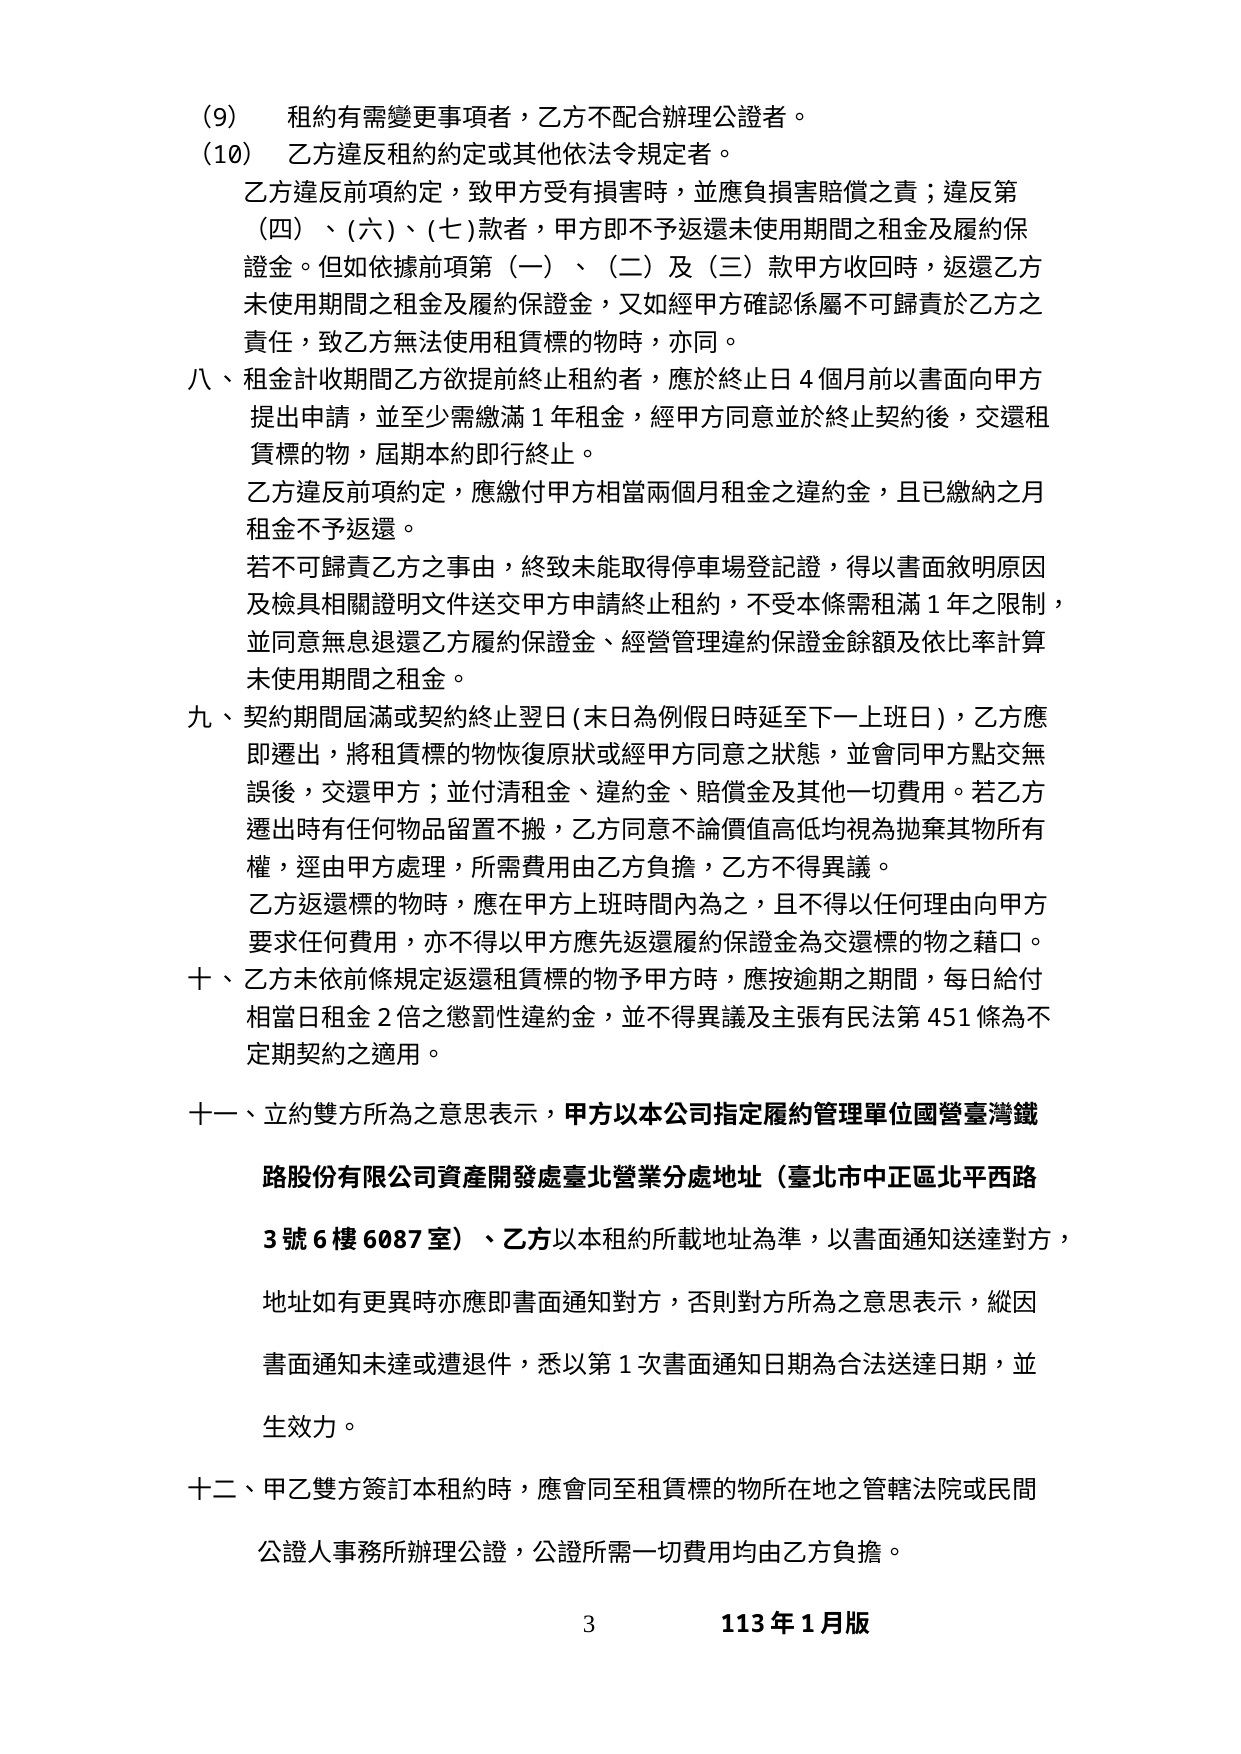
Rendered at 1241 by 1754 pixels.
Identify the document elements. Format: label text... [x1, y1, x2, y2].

text 乙方違反前項約定，致甲方受有損害時，並應負損害賠償之責；違反第（四）、(六)、(七)款者，甲方即不予返還未使用期間之租金及履約保證金。但如依據前項第（一）、（二）及（三）款甲方收回時，返還乙方未使用期間之租金及履約保證金，又如經甲方確認係屬不可歸責於乙方之責任，致乙方無法使用租賃標的物時，亦同。 [244, 171, 1047, 359]
list 租約有需變更事項者，乙方不配合辦理公證者。 [187, 96, 1047, 134]
text 乙方違反前項約定，應繳付甲方相當兩個月租金之違約金，且已繳納之月租金不予返還。 [246, 471, 1053, 546]
text 八、租金計收期間乙方欲提前終止租約者，應於終止日4個月前以書面向甲方提出申請，並至少需繳滿1年租金，經甲方同意並於終止契約後，交還租賃標的物，屆期本約即行終止。 [187, 359, 1053, 471]
text 十二、甲乙雙方簽訂本租約時，應會同至租賃標的物所在地之管轄法院或民間公證人事務所辦理公證，公證所需一切費用均由乙方負擔。 [187, 1446, 1053, 1571]
text 九、契約期間屆滿或契約終止翌日(末日為例假日時延至下一上班日)，乙方應即遷出，將租賃標的物恢復原狀或經甲方同意之狀態，並會同甲方點交無誤後，交還甲方；並付清租金、違約金、賠償金及其他一切費用。若乙方遷出時有任何物品留置不搬，乙方同意不論價值高低均視為拋棄其物所有權，逕由甲方處理，所需費用由乙方負擔，乙方不得異議。 [187, 696, 1053, 884]
text 乙方返還標的物時，應在甲方上班時間內為之，且不得以任何理由向甲方要求任何費用，亦不得以甲方應先返還履約保證金為交還標的物之藉口。 [248, 884, 1053, 959]
list 乙方違反租約約定或其他依法令規定者。 [187, 134, 1047, 171]
text 若不可歸責乙方之事由，終致未能取得停車場登記證，得以書面敘明原因及檢具相關證明文件送交甲方申請終止租約，不受本條需租滿1年之限制，並同意無息退還乙方履約保證金、經營管理違約保證金餘額及依比率計算未使用期間之租金。 [246, 546, 1053, 696]
text 十、乙方未依前條規定返還租賃標的物予甲方時，應按逾期之期間，每日給付相當日租金2倍之懲罰性違約金，並不得異議及主張有民法第451條為不定期契約之適用。 [187, 959, 1053, 1071]
text 十一、立約雙方所為之意思表示，甲方以本公司指定履約管理單位國營臺灣鐵路股份有限公司資產開發處臺北營業分處地址（臺北市中正區北平西路3號6樓6087室）、乙方以本租約所載地址為準，以書面通知送達對方，地址如有更異時亦應即書面通知對方，否則對方所為之意思表示，縱因書面通知未達或遭退件，悉以第1次書面通知日期為合法送達日期，並生效力。 [189, 1071, 1053, 1446]
